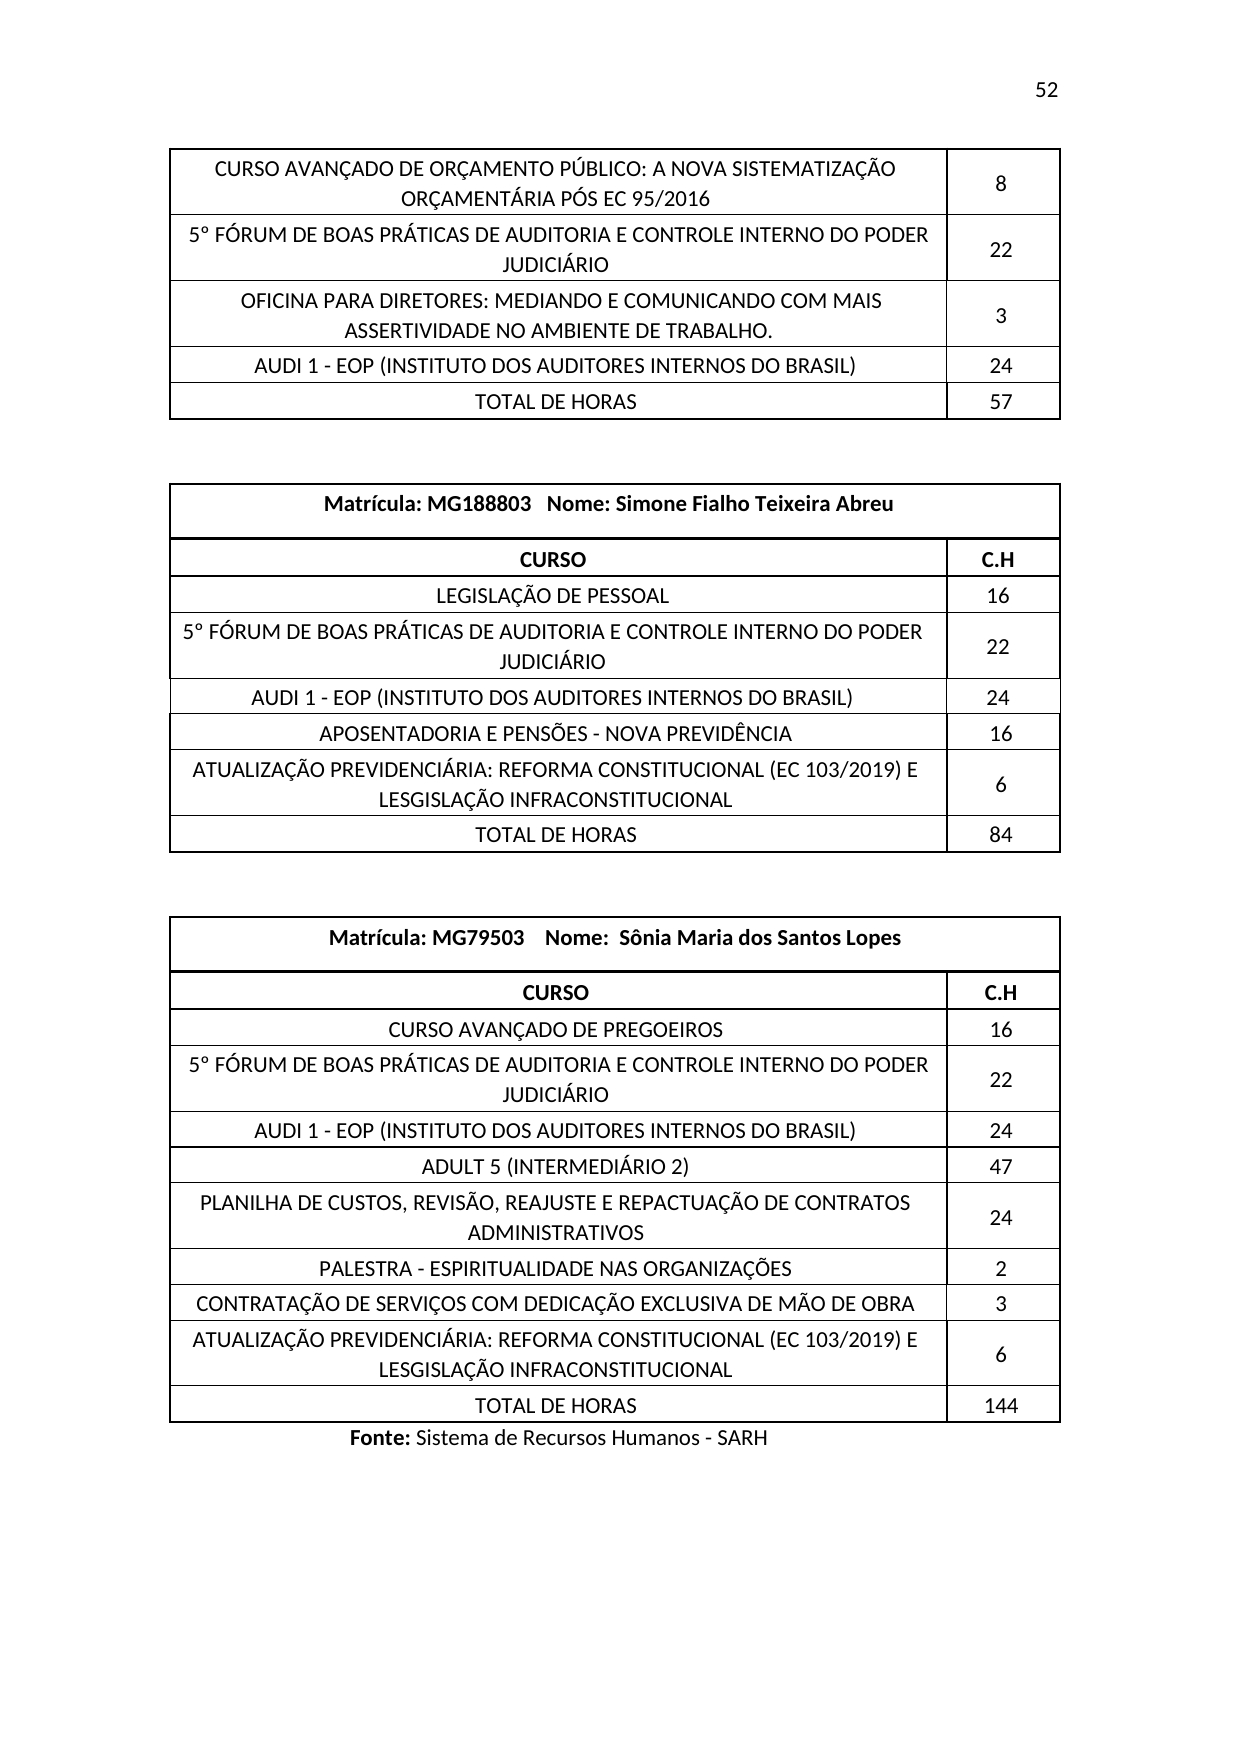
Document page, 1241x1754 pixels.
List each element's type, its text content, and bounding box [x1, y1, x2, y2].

table_cell 24 [948, 1112, 1059, 1146]
table_cell 24 [947, 347, 1059, 382]
table_cell ATUALIZAÇÃO PREVIDENCIÁRIA: REFORMA CONSTITUCIONAL (EC 103/2019) E LESGISLAÇÃO INFRACONSTITUCIONAL [171, 1321, 946, 1385]
table_cell 6 [948, 1321, 1059, 1385]
table_cell 144 [948, 1386, 1059, 1421]
table_cell APOSENTADORIA E PENSÕES - NOVA PREVIDÊNCIA [171, 714, 946, 749]
table_cell TOTAL DE HORAS [171, 1386, 946, 1421]
table_cell 3 [947, 281, 1059, 346]
table_cell 57 [948, 383, 1059, 417]
table_cell LEGISLAÇÃO DE PESSOAL [171, 577, 946, 612]
table_header [947, 918, 1059, 970]
table_cell 16 [948, 714, 1059, 749]
table_cell C.H [948, 540, 1059, 575]
table_cell AUDI 1 - EOP (INSTITUTO DOS AUDITORES INTERNOS DO BRASIL) [171, 679, 946, 713]
table_cell 5º FÓRUM DE BOAS PRÁTICAS DE AUDITORIA E CONTROLE INTERNO DO PODER JUDICIÁRIO [171, 613, 946, 677]
table_cell 16 [948, 577, 1059, 612]
table_header [947, 485, 1059, 537]
table_cell 5º FÓRUM DE BOAS PRÁTICAS DE AUDITORIA E CONTROLE INTERNO DO PODER JUDICIÁRIO [171, 215, 946, 280]
table_cell OFICINA PARA DIRETORES: MEDIANDO E COMUNICANDO COM MAIS ASSERTIVIDADE NO AMBIENTE DE TRABALHO. [171, 281, 946, 346]
table_cell ADULT 5 (INTERMEDIÁRIO 2) [171, 1148, 946, 1182]
table_header Matrícula: MG188803 Nome: Simone Fialho Teixeira Abreu [171, 485, 947, 537]
table_cell AUDI 1 - EOP (INSTITUTO DOS AUDITORES INTERNOS DO BRASIL) [171, 1112, 946, 1146]
table_cell CURSO [171, 540, 946, 575]
table_cell 3 [947, 1285, 1059, 1319]
table_cell 22 [948, 215, 1059, 280]
table_cell TOTAL DE HORAS [171, 816, 946, 851]
table_cell 24 [948, 1183, 1059, 1248]
table_cell 47 [948, 1148, 1059, 1182]
table_cell ATUALIZAÇÃO PREVIDENCIÁRIA: REFORMA CONSTITUCIONAL (EC 103/2019) E LESGISLAÇÃO INFRACONSTITUCIONAL [171, 750, 946, 815]
table_cell CURSO AVANÇADO DE PREGOEIROS [171, 1010, 946, 1045]
table_cell CURSO [171, 973, 946, 1008]
table_cell CONTRATAÇÃO DE SERVIÇOS COM DEDICAÇÃO EXCLUSIVA DE MÃO DE OBRA [171, 1285, 946, 1319]
table_cell 2 [948, 1249, 1059, 1284]
table_cell 22 [948, 613, 1059, 677]
table_cell 16 [948, 1010, 1059, 1045]
table_cell 5º FÓRUM DE BOAS PRÁTICAS DE AUDITORIA E CONTROLE INTERNO DO PODER JUDICIÁRIO [171, 1046, 946, 1111]
table_cell CURSO AVANÇADO DE ORÇAMENTO PÚBLICO: A NOVA SISTEMATIZAÇÃO ORÇAMENTÁRIA PÓS EC 95/2016 [171, 150, 946, 214]
table_header Matrícula: MG79503 Nome: Sônia Maria dos Santos Lopes [171, 918, 947, 970]
table_cell 6 [948, 750, 1059, 815]
table_cell PLANILHA DE CUSTOS, REVISÃO, REAJUSTE E REPACTUAÇÃO DE CONTRATOS ADMINISTRATIVOS [171, 1183, 946, 1248]
table_cell 22 [948, 1046, 1059, 1111]
table_cell AUDI 1 - EOP (INSTITUTO DOS AUDITORES INTERNOS DO BRASIL) [171, 347, 946, 382]
table_cell 8 [948, 150, 1059, 214]
table_cell 84 [948, 816, 1059, 851]
table_cell PALESTRA - ESPIRITUALIDADE NAS ORGANIZAÇÕES [171, 1249, 946, 1284]
table_cell C.H [948, 973, 1059, 1008]
table_cell TOTAL DE HORAS [171, 383, 946, 417]
table_cell 24 [947, 679, 1060, 713]
text Fonte: Sistema de Recursos Humanos - SARH [350, 1423, 1111, 1451]
